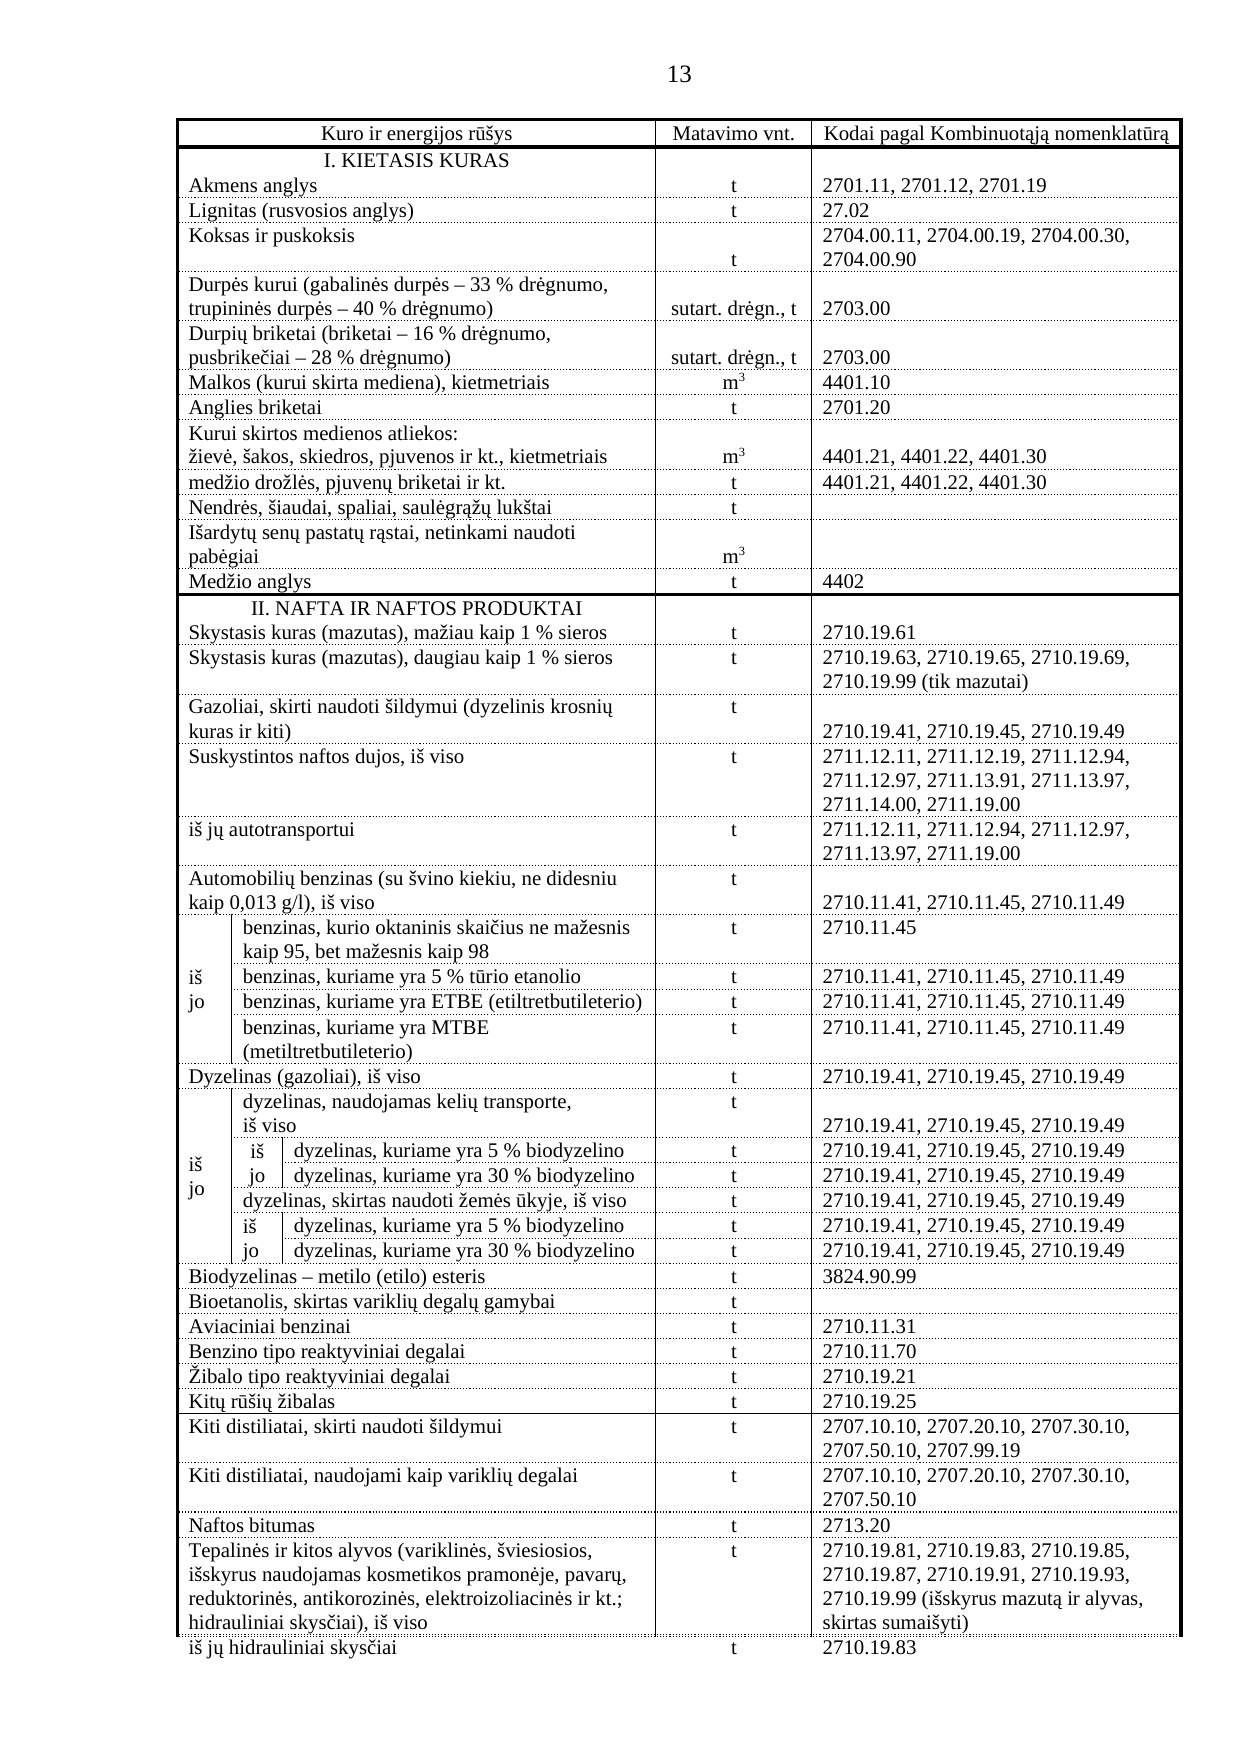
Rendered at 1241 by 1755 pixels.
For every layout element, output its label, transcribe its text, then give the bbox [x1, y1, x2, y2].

table_cell Akmens anglys [179, 173, 655, 197]
table_cell 2703.00 [812, 271, 1179, 320]
table_cell Žibalo tipo reaktyviniai degalai [179, 1363, 655, 1388]
table_cell sutart. drėgn., t [656, 320, 811, 369]
table_cell t [656, 620, 811, 644]
table_cell benzinas, kurio oktaninis skaičius ne mažesnis kaip 95, bet mažesnis kaip 98 [232, 914, 655, 963]
table_cell 2710.19.61 [812, 620, 1179, 644]
table_cell t [656, 816, 811, 865]
table_cell Kurui skirtos medienos atliekos: žievė, šakos, skiedros, pjuvenos ir kt., kietmetriais [179, 419, 655, 468]
table_cell Dyzelinas (gazoliai), iš viso [179, 1063, 655, 1088]
table_cell 3824.90.99 [812, 1263, 1179, 1288]
table_cell t [656, 1462, 811, 1511]
table_cell Skystasis kuras (mazutas), mažiau kaip 1 % sieros [179, 620, 655, 644]
table_cell Bioetanolis, skirtas variklių degalų gamybai [179, 1288, 655, 1313]
table_cell benzinas, kuriame yra MTBE (metiltretbutileterio) [232, 1014, 655, 1063]
table_cell t [656, 222, 811, 271]
table_cell benzinas, kuriame yra 5 % tūrio etanolio [232, 963, 655, 988]
table_cell t [656, 1388, 811, 1413]
table_cell 2710.19.41, 2710.19.45, 2710.19.49 [812, 1137, 1179, 1162]
table_cell t [656, 1263, 811, 1288]
table_cell II. NAFTA IR NAFTOS PRODUKTAI [179, 596, 655, 620]
table_cell medžio drožlės, pjuvenų briketai ir kt. [179, 469, 655, 494]
table_cell t [656, 1537, 811, 1634]
table_cell t [656, 1338, 811, 1363]
table_cell 2713.20 [812, 1511, 1179, 1537]
table_cell [812, 519, 1179, 568]
table_cell Suskystintos naftos dujos, iš viso [179, 743, 655, 816]
table_cell Kiti distiliatai, naudojami kaip variklių degalai [179, 1462, 655, 1511]
table_cell iš jų autotransportui [179, 816, 655, 865]
table_cell Durpės kurui (gabalinės durpės – 33 % drėgnumo, trupininės durpės – 40 % drėgnumo) [179, 271, 655, 320]
table_cell m3 [656, 519, 811, 568]
table_cell 2710.19.63, 2710.19.65, 2710.19.69, 2710.19.99 (tik mazutai) [812, 644, 1179, 693]
table_cell iš jo [232, 1212, 282, 1262]
table_cell 2710.11.31 [812, 1313, 1179, 1338]
table_cell dyzelinas, kuriame yra 30 % biodyzelino [283, 1162, 655, 1187]
table_cell [656, 596, 811, 620]
table_cell 2707.10.10, 2707.20.10, 2707.30.10, 2707.50.10 [812, 1462, 1179, 1511]
table_header Kodai pagal kombinuotąją nomenklatūrą [812, 121, 1179, 145]
table_cell t [656, 469, 811, 494]
table_cell dyzelinas, kuriame yra 30 % biodyzelino [283, 1238, 655, 1262]
table_cell Kiti distiliatai, skirti naudoti šildymui [179, 1414, 655, 1462]
table_cell 2710.19.41, 2710.19.45, 2710.19.49 [812, 1187, 1179, 1212]
table_cell Automobilių benzinas (su švino kiekiu, ne didesniu kaip 0,013 g/l), iš viso [179, 865, 655, 914]
table_cell iš jo [179, 1088, 231, 1262]
table_cell [656, 149, 811, 172]
table_cell t [656, 568, 811, 593]
table_header Kuro ir energijos rūšys [179, 121, 655, 145]
table_cell benzinas, kuriame yra ETBE (etiltretbutileterio) [232, 989, 655, 1013]
table_cell 2710.19.41, 2710.19.45, 2710.19.49 [812, 1063, 1179, 1088]
table_cell Skystasis kuras (mazutas), daugiau kaip 1 % sieros [179, 644, 655, 693]
table_cell dyzelinas, kuriame yra 5 % biodyzelino [283, 1137, 655, 1162]
table_cell [812, 596, 1179, 620]
table_cell t [656, 743, 811, 816]
table_cell Gazoliai, skirti naudoti šildymui (dyzelinis krosnių kuras ir kiti) [179, 694, 655, 743]
table_cell t [656, 694, 811, 743]
table_cell Benzino tipo reaktyviniai degalai [179, 1338, 655, 1363]
table_cell 2710.19.81, 2710.19.83, 2710.19.85, 2710.19.87, 2710.19.91, 2710.19.93, 2710.19.99 (išskyrus mazutą ir alyvas, skirtas sumaišyti) [812, 1537, 1179, 1634]
table_cell t [656, 1088, 811, 1137]
table_cell 2701.20 [812, 394, 1179, 419]
table_cell t [656, 865, 811, 914]
table_cell Kitų rūšių žibalas [179, 1388, 655, 1413]
table_cell [812, 494, 1179, 519]
table_cell iš jo [232, 1137, 282, 1187]
table_cell 2710.19.41, 2710.19.45, 2710.19.49 [812, 1162, 1179, 1187]
table_cell 2710.19.25 [812, 1388, 1179, 1413]
table_cell t [656, 1288, 811, 1313]
table_cell 2711.12.11, 2711.12.19, 2711.12.94, 2711.12.97, 2711.13.91, 2711.13.97, 2711.14.00, 2711.19.00 [812, 743, 1179, 816]
table_cell Malkos (kurui skirta mediena), kietmetriais [179, 369, 655, 394]
table_cell m3 [656, 419, 811, 468]
table_cell t [656, 494, 811, 519]
table_cell Durpių briketai (briketai – 16 % drėgnumo, pusbrikečiai – 28 % drėgnumo) [179, 320, 655, 369]
table_cell I. KIETASIS KURAS [179, 149, 655, 172]
table_cell 2704.00.11, 2704.00.19, 2704.00.30, 2704.00.90 [812, 222, 1179, 271]
table_cell iš jo [179, 914, 231, 1063]
table_cell dyzelinas, naudojamas kelių transporte, iš viso [232, 1088, 655, 1137]
table_cell t [656, 394, 811, 419]
table_cell 2710.11.41, 2710.11.45, 2710.11.49 [812, 989, 1179, 1013]
table_cell 2710.11.45 [812, 914, 1179, 963]
table_cell 2710.11.70 [812, 1338, 1179, 1363]
table_cell 4401.10 [812, 369, 1179, 394]
table_cell 2701.11, 2701.12, 2701.19 [812, 173, 1179, 197]
table_cell 2710.19.41, 2710.19.45, 2710.19.49 [812, 694, 1179, 743]
table_cell [812, 149, 1179, 172]
table_cell t [656, 1187, 811, 1212]
table_cell 2710.11.41, 2710.11.45, 2710.11.49 [812, 1014, 1179, 1063]
table_cell t [656, 1511, 811, 1537]
table_cell Nendrės, šiaudai, spaliai, saulėgrąžų lukštai [179, 494, 655, 519]
table_cell 2710.19.21 [812, 1363, 1179, 1388]
table_cell 2710.19.41, 2710.19.45, 2710.19.49 [812, 1238, 1179, 1262]
table_cell Lignitas (rusvosios anglys) [179, 197, 655, 222]
table_cell 2707.10.10, 2707.20.10, 2707.30.10, 2707.50.10, 2707.99.19 [812, 1414, 1179, 1462]
table_cell 27.02 [812, 197, 1179, 222]
table_cell t [656, 963, 811, 988]
table_cell [812, 1288, 1179, 1313]
table_cell Aviaciniai benzinai [179, 1313, 655, 1338]
table_cell 4401.21, 4401.22, 4401.30 [812, 469, 1179, 494]
table_cell Koksas ir puskoksis [179, 222, 655, 271]
table_cell 2703.00 [812, 320, 1179, 369]
table_cell m3 [656, 369, 811, 394]
table_cell t [656, 1414, 811, 1462]
table_cell t [656, 1014, 811, 1063]
table_cell 2710.11.41, 2710.11.45, 2710.11.49 [812, 865, 1179, 914]
table_cell t [656, 1238, 811, 1262]
table_cell 2711.12.11, 2711.12.94, 2711.12.97, 2711.13.97, 2711.19.00 [812, 816, 1179, 865]
table_cell t [656, 989, 811, 1013]
table_cell Išardytų senų pastatų rąstai, netinkami naudoti pabėgiai [179, 519, 655, 568]
table_cell t [656, 197, 811, 222]
table_cell dyzelinas, skirtas naudoti žemės ūkyje, iš viso [232, 1187, 655, 1212]
table_cell t [656, 173, 811, 197]
table_cell 2710.11.41, 2710.11.45, 2710.11.49 [812, 963, 1179, 988]
table_cell t [656, 644, 811, 693]
table_cell Naftos bitumas [179, 1511, 655, 1537]
table_cell 4402 [812, 568, 1179, 593]
table_cell 2710.19.41, 2710.19.45, 2710.19.49 [812, 1212, 1179, 1237]
table_cell 2710.19.41, 2710.19.45, 2710.19.49 [812, 1088, 1179, 1137]
table_cell 4401.21, 4401.22, 4401.30 [812, 419, 1179, 468]
table_cell sutart. drėgn., t [656, 271, 811, 320]
table_cell Medžio anglys [179, 568, 655, 593]
table_cell dyzelinas, kuriame yra 5 % biodyzelino [283, 1212, 655, 1237]
table_cell Biodyzelinas – metilo (etilo) esteris [179, 1263, 655, 1288]
table_cell t [656, 1137, 811, 1162]
table_cell t [656, 1162, 811, 1187]
table_cell Anglies briketai [179, 394, 655, 419]
table_cell t [656, 1212, 811, 1237]
table_cell t [656, 914, 811, 963]
table_cell t [656, 1063, 811, 1088]
table_header Matavimo vnt. [656, 121, 811, 145]
table_cell t [656, 1363, 811, 1388]
table_cell Tepalinės ir kitos alyvos (variklinės, šviesiosios, išskyrus naudojamas kosmetikos pramonėje, pavarų, reduktorinės, antikorozinės, elektroizoliacinės ir kt.; hidrauliniai skysčiai), iš viso [179, 1537, 655, 1634]
table_cell t [656, 1313, 811, 1338]
